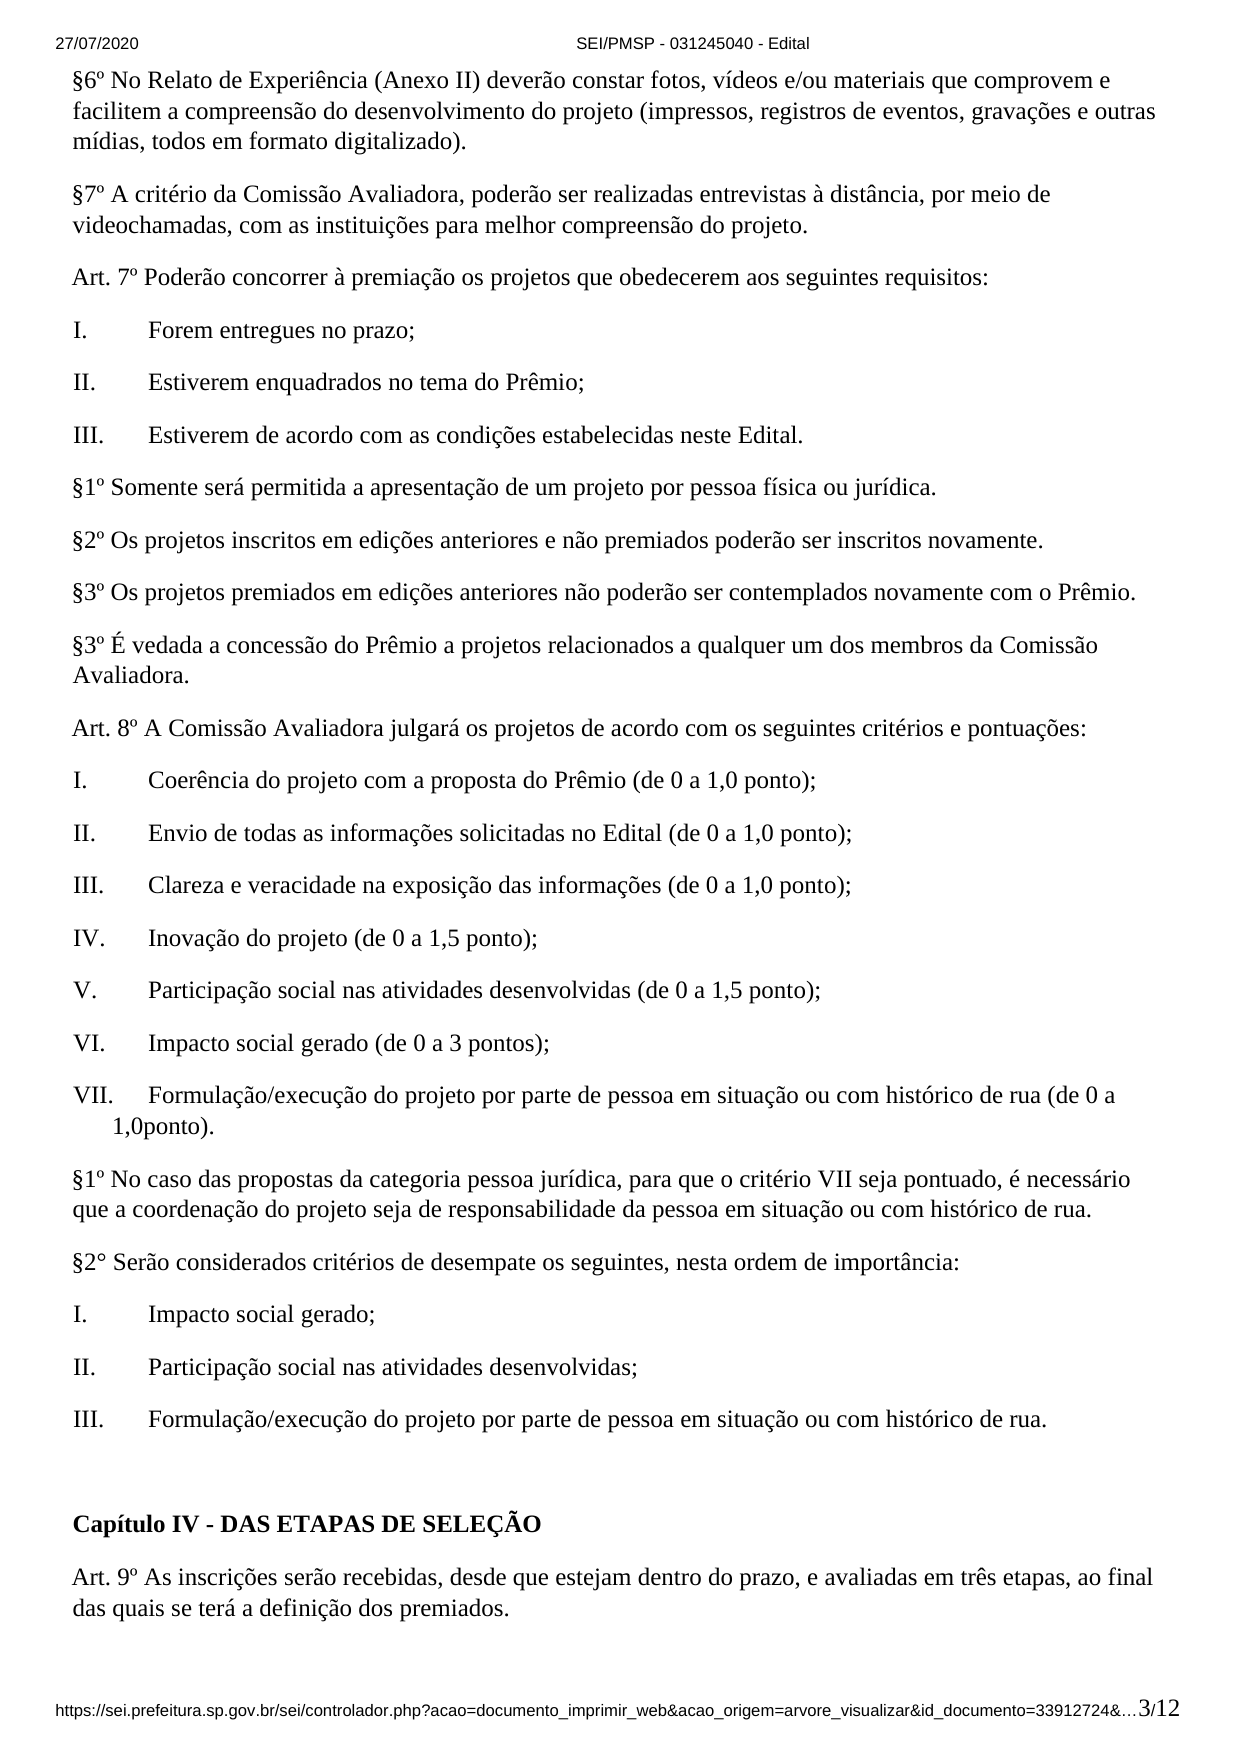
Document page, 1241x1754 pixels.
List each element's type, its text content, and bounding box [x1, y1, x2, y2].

list Estiverem enquadrados no tema do Prêmio; [73, 367, 1167, 396]
text §3º Os projetos premiados em edições anteriores não poderão ser contemplados novamente com o Prêmio. [71, 577, 1167, 606]
list Formulação/execução do projeto por parte de pessoa em situação ou com histórico de rua (de 0 a 1,0ponto). [73, 1080, 1167, 1140]
list Coerência do projeto com a proposta do Prêmio (de 0 a 1,0 ponto); [73, 765, 1167, 794]
list Envio de todas as informações solicitadas no Edital (de 0 a 1,0 ponto); [73, 818, 1167, 847]
text §2° Serão considerados critérios de desempate os seguintes, nesta ordem de importância: [71, 1247, 1167, 1276]
list Estiverem de acordo com as condições estabelecidas neste Edital. [73, 420, 1167, 448]
list Inovação do projeto (de 0 a 1,5 ponto); [73, 923, 1167, 952]
list Impacto social gerado (de 0 a 3 pontos); [73, 1028, 1167, 1057]
list Impacto social gerado; [73, 1299, 1167, 1328]
text §6º No Relato de Experiência (Anexo II) deverão constar fotos, vídeos e/ou materiais que comprovem e facilitem a compreensão do desenvolvimento do projeto (impressos, registros de eventos, gravações e outras mídias, todos em formato digitalizado). [71, 65, 1167, 155]
list Participação social nas atividades desenvolvidas (de 0 a 1,5 ponto); [73, 975, 1167, 1004]
list Formulação/execução do projeto por parte de pessoa em situação ou com histórico de rua. [73, 1404, 1167, 1433]
subtitle Capítulo IV - DAS ETAPAS DE SELEÇÃO [72, 1509, 1169, 1538]
list Forem entregues no prazo; [73, 315, 1167, 343]
list Clareza e veracidade na exposição das informações (de 0 a 1,0 ponto); [73, 870, 1167, 899]
text §2º Os projetos inscritos em edições anteriores e não premiados poderão ser inscritos novamente. [71, 525, 1167, 553]
text Art. 8º A Comissão Avaliadora julgará os projetos de acordo com os seguintes critérios e pontuações: [71, 713, 1167, 742]
text §7º A critério da Comissão Avaliadora, poderão ser realizadas entrevistas à distância, por meio de videochamadas, com as instituições para melhor compreensão do projeto. [71, 179, 1167, 238]
text Art. 9º As inscrições serão recebidas, desde que estejam dentro do prazo, e avaliadas em três etapas, ao final das quais se terá a definição dos premiados. [71, 1562, 1167, 1622]
list Participação social nas atividades desenvolvidas; [73, 1352, 1167, 1381]
text Art. 7º Poderão concorrer à premiação os projetos que obedecerem aos seguintes requisitos: [71, 262, 1167, 291]
text §1º No caso das propostas da categoria pessoa jurídica, para que o critério VII seja pontuado, é necessário que a coordenação do projeto seja de responsabilidade da pessoa em situação ou com histórico de rua. [71, 1164, 1167, 1223]
text §1º Somente será permitida a apresentação de um projeto por pessoa física ou jurídica. [71, 472, 1167, 501]
text §3º É vedada a concessão do Prêmio a projetos relacionados a qualquer um dos membros da Comissão Avaliadora. [71, 630, 1167, 689]
